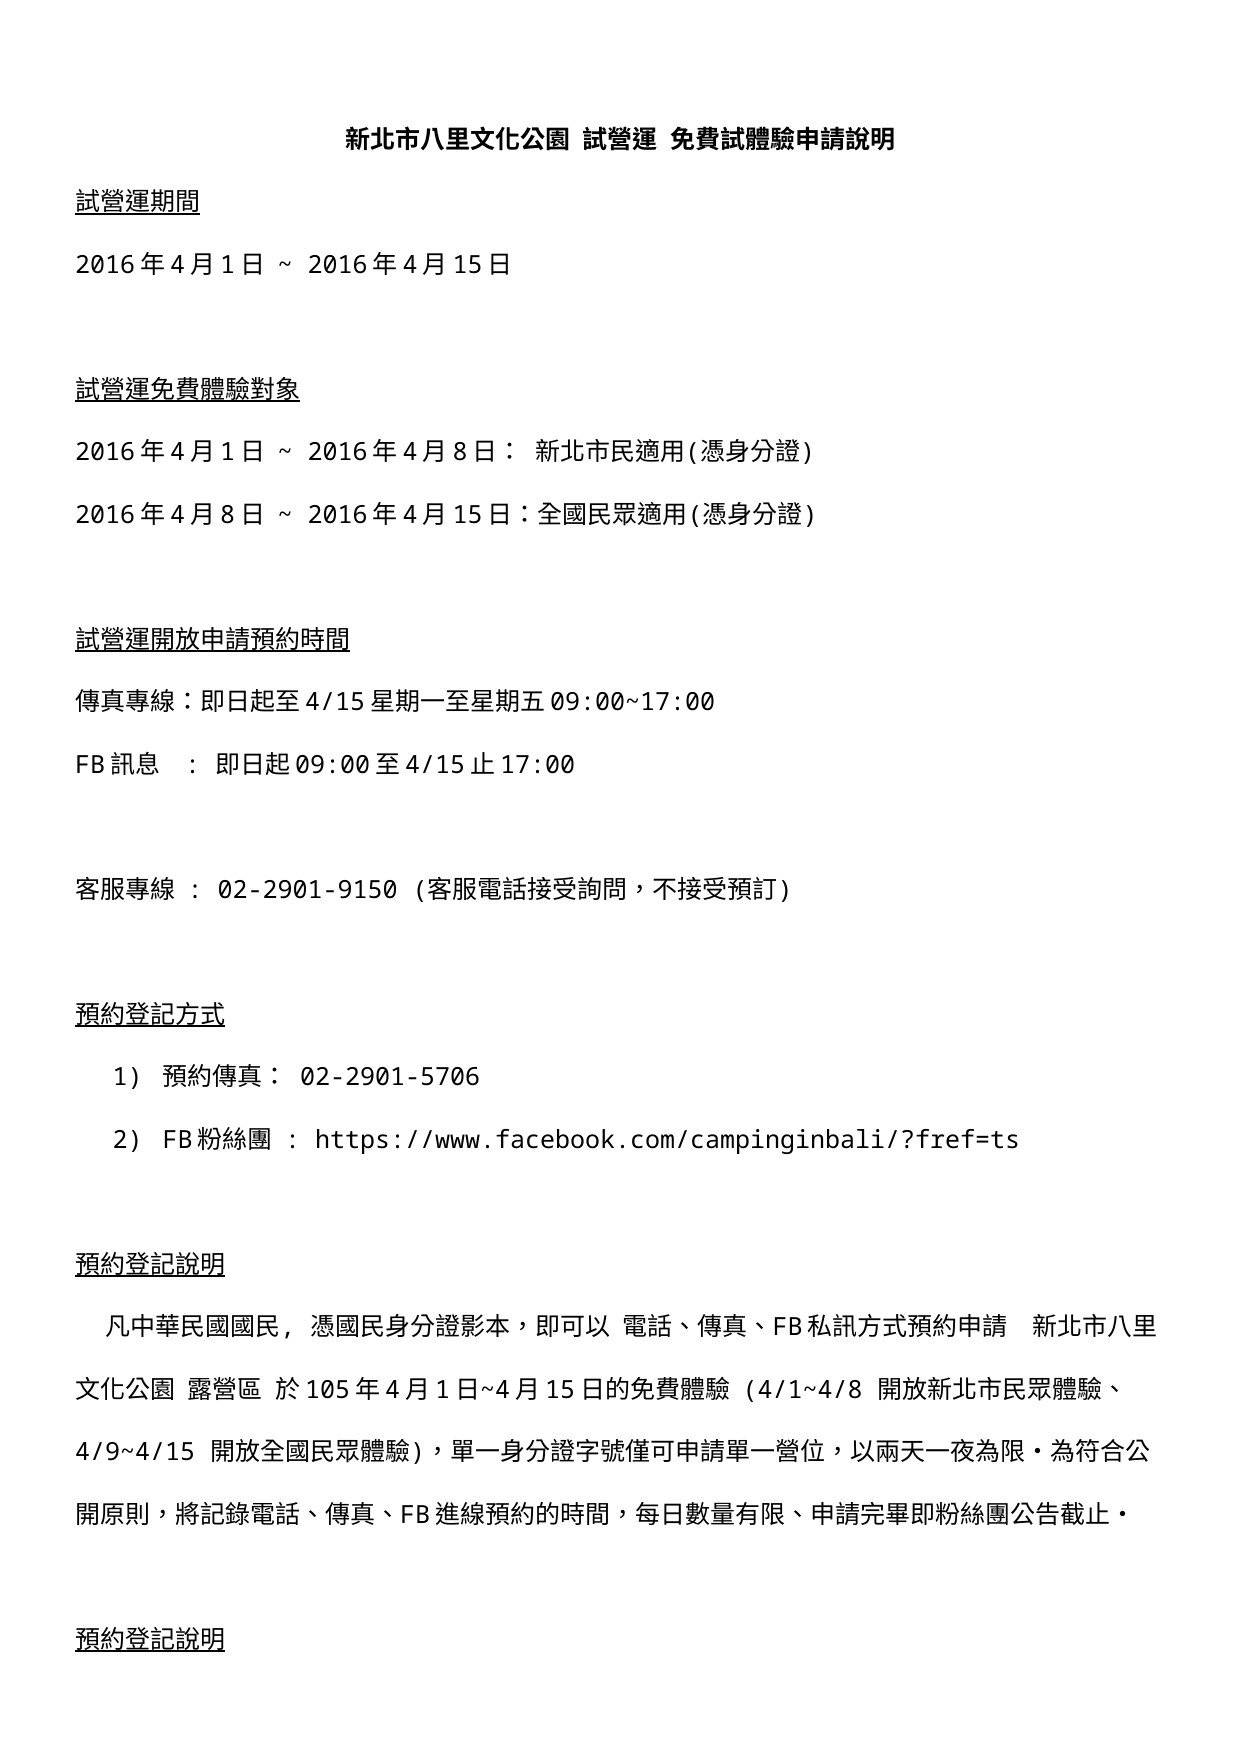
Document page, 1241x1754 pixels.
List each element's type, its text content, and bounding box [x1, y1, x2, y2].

text 預約登記方式 [75, 971, 1165, 1033]
text 試營運免費體驗對象 [75, 346, 1165, 408]
text 2016年4月1日 ~ 2016年4月15日 [75, 221, 1165, 283]
text 客服專線 : 02-2901-9150 (客服電話接受詢問，不接受預訂) [75, 846, 1165, 908]
text FB訊息 : 即日起09:00至4/15止17:00 [75, 721, 1165, 783]
text 預約登記說明 [75, 1221, 1165, 1283]
text 新北市八里文化公園 試營運 免費試體驗申請說明 [75, 96, 1165, 158]
text 凡中華民國國民, 憑國民身分證影本，即可以 電話、傳真、FB私訊方式預約申請 新北市八里文化公園 露營區 於105年4月1日~4月15日的免費體驗 (4/1~4/8 開放新北市民眾體驗、4/9~4/15 開放全國民眾體驗)，單一身分證字號僅可申請單一營位，以兩天一夜為限‧為符合公開原則，將記錄電話、傳真、FB進線預約的時間，每日數量有限、申請完畢即粉絲團公告截止‧ [75, 1283, 1165, 1533]
list 預約傳真： 02-2901-5706 [112, 1033, 1165, 1096]
text 試營運期間 [75, 158, 1165, 221]
text 預約登記說明 [75, 1596, 1165, 1658]
text 試營運開放申請預約時間 [75, 596, 1165, 658]
text 傳真專線：即日起至4/15星期一至星期五09:00~17:00 [75, 658, 1165, 721]
list FB粉絲團 : https://www.facebook.com/campinginbali/?fref=ts [112, 1096, 1165, 1158]
text 2016年4月8日 ~ 2016年4月15日：全國民眾適用(憑身分證) [75, 471, 1165, 533]
text 2016年4月1日 ~ 2016年4月8日： 新北市民適用(憑身分證) [75, 408, 1165, 471]
